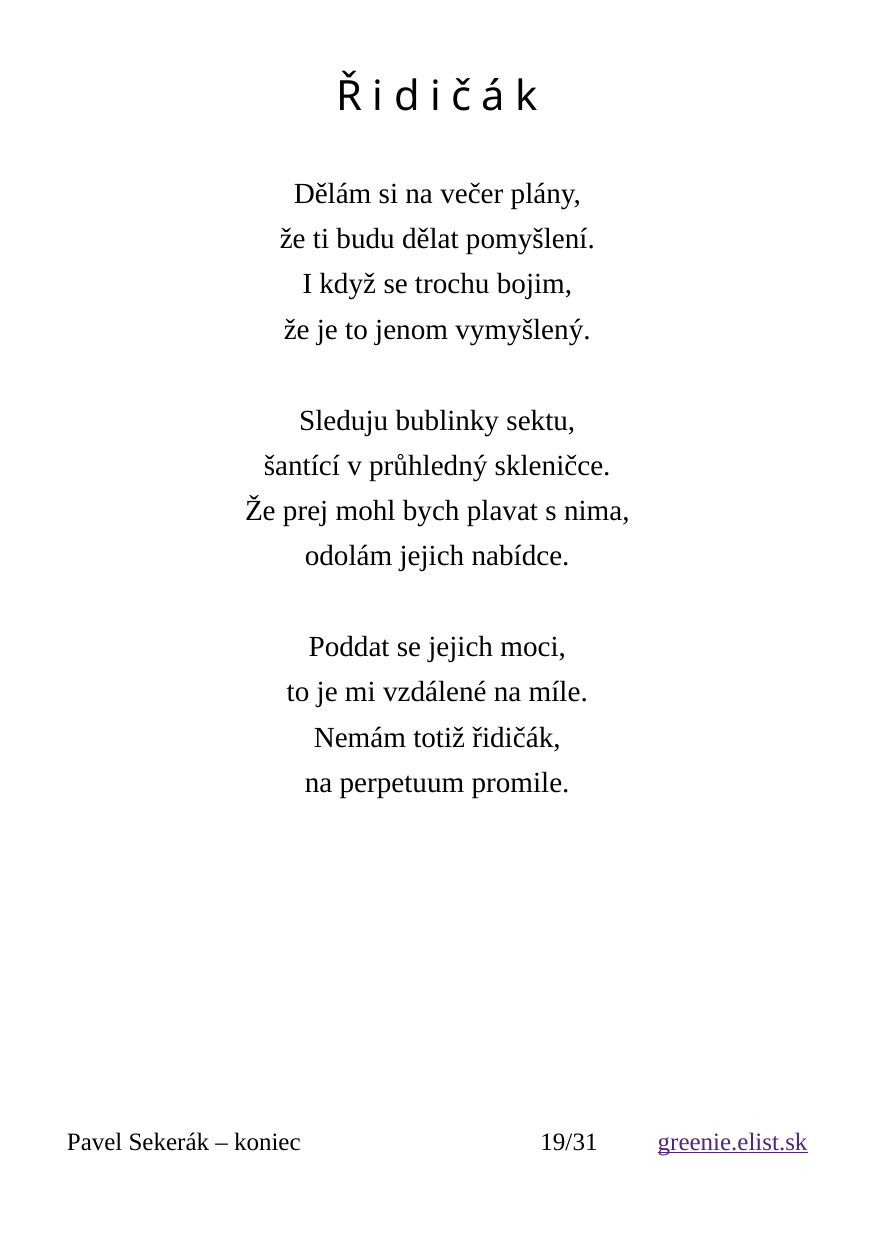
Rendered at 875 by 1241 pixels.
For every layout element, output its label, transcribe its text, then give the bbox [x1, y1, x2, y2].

text Dělám si na večer plány, [41, 176, 833, 209]
text šantící v průhledný skleničce. [41, 448, 833, 481]
text Sleduju bublinky sektu, [41, 403, 833, 436]
text I když se trochu bojim, [41, 267, 833, 300]
subtitle Řidičák [41, 66, 833, 123]
text že ti budu dělat pomyšlení. [41, 221, 833, 255]
text to je mi vzdálené na míle. [41, 674, 833, 708]
text Poddat se jejich moci, [41, 629, 833, 663]
text na perpetuum promile. [41, 765, 833, 799]
text Nemám totiž řidičák, [41, 720, 833, 753]
text že je to jenom vymyšlený. [41, 312, 833, 346]
text odolám jejich nabídce. [41, 538, 833, 572]
text Že prej mohl bych plavat s nima, [41, 493, 833, 527]
